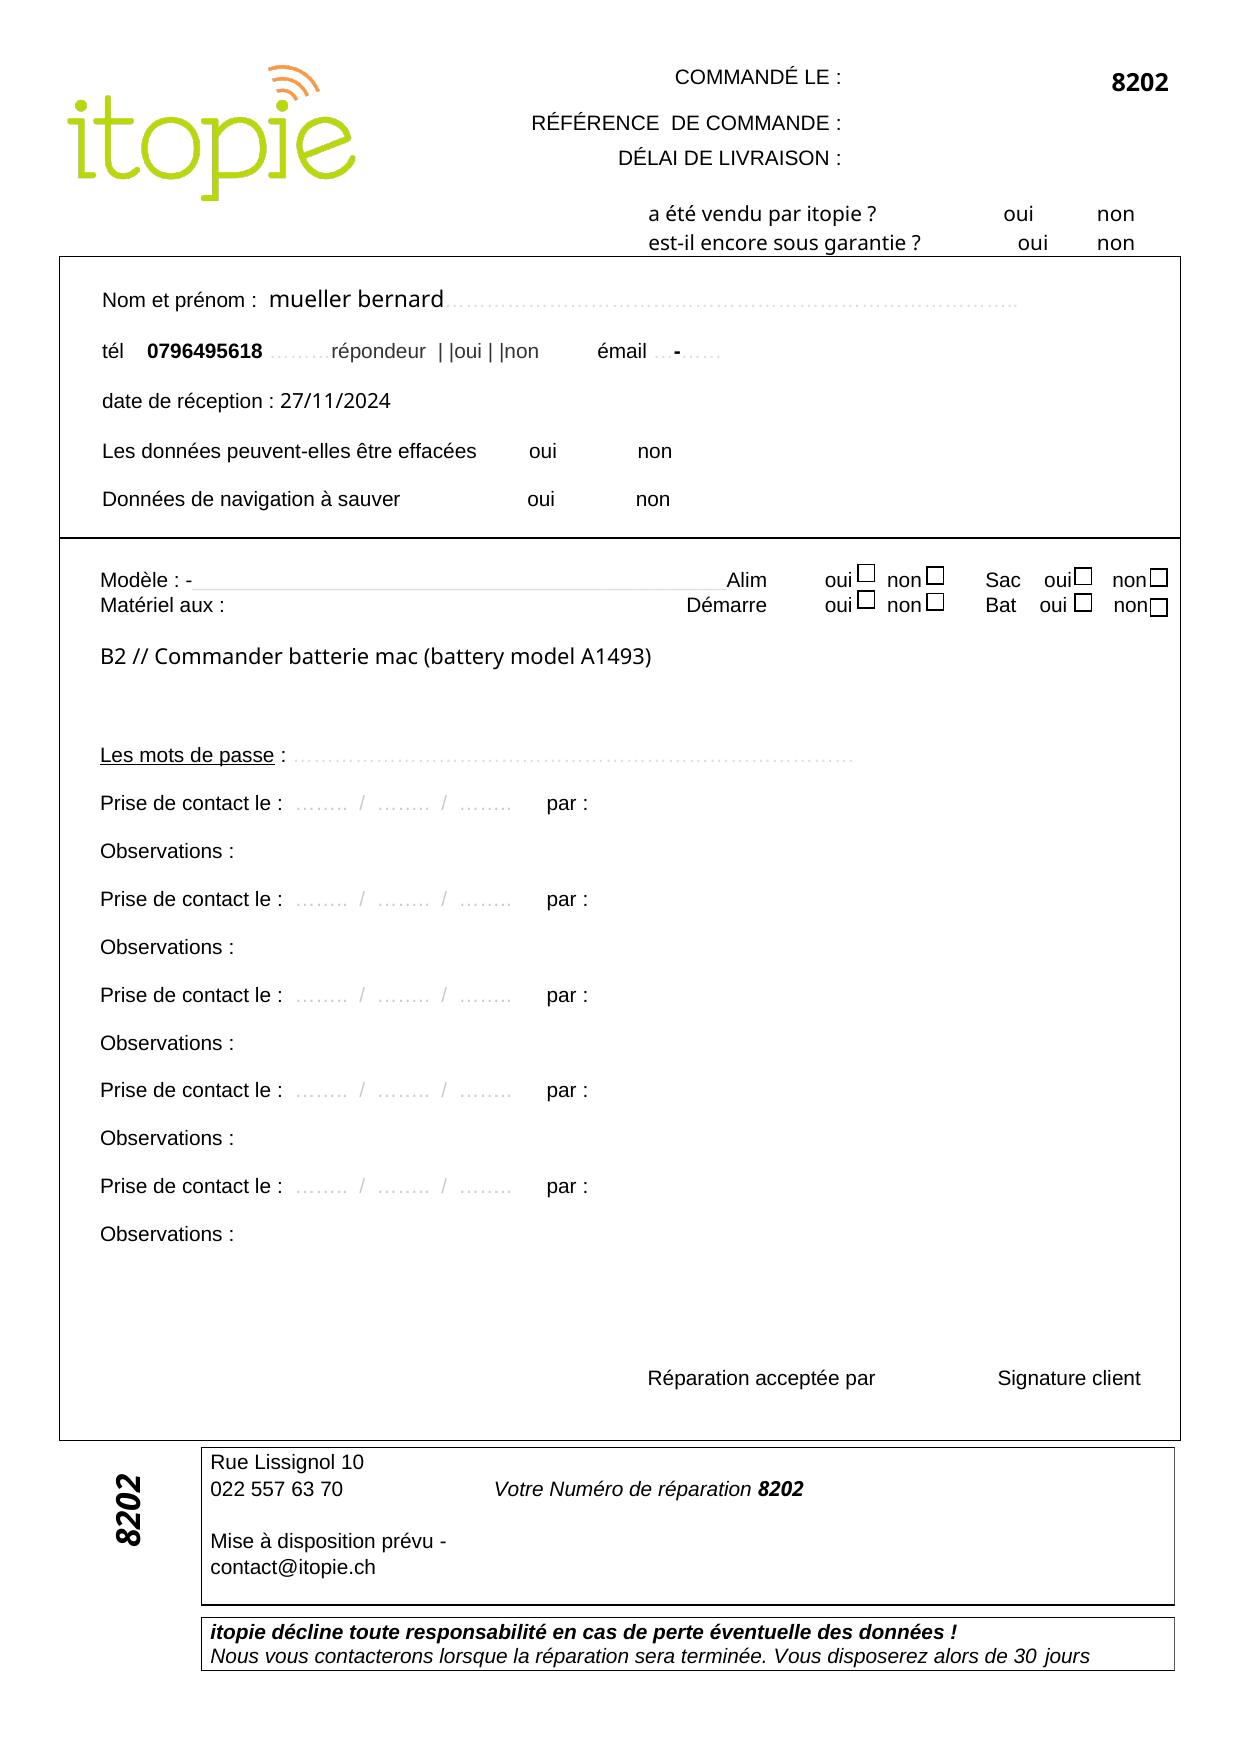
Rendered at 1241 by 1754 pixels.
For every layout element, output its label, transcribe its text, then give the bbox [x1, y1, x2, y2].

table_header 8202 [847, 59, 1180, 104]
text Données de navigation à sauver oui non [60, 484, 1180, 511]
text Observations : [60, 836, 1180, 863]
text Observations : [60, 931, 1180, 958]
text Observations : [60, 1123, 1180, 1150]
text Prise de contact le : …….. / …….. / …….. par : [60, 788, 1180, 815]
text Prise de contact le : …….. / …….. / …….. par : [60, 979, 1180, 1006]
text date de réception : 27/11/2024 [60, 383, 1180, 415]
text Prise de contact le : …….. / …….. / …….. par : [60, 1171, 1180, 1198]
text tél 0796495618 ………répondeur | |oui | |non émail …-…… [60, 335, 1180, 362]
text Matériel aux : Démarre oui non Bat oui non [60, 590, 1180, 617]
text Nom et prénom : mueller bernard……………………………………………………………………….. [60, 280, 1180, 314]
text Observations : [60, 1219, 1180, 1246]
table_cell [847, 105, 1180, 140]
table_header 8202 [59, 1441, 195, 1677]
text a été vendu par itopie ? oui non [59, 199, 1181, 228]
picture [67, 65, 356, 201]
text Modèle : - Alim oui non Sac oui non [879, 562, 925, 590]
text Prise de contact le : …….. / …….. / …….. par : [60, 883, 1180, 911]
text Réparation acceptée par Signature client [60, 1363, 1180, 1390]
text Modèle : - Alim oui non Sac oui non [948, 562, 1180, 590]
table_cell DÉLAI DE LIVRAISON : [490, 140, 847, 175]
text est-il encore sous garantie ? oui non [59, 228, 1181, 256]
text Observations : [60, 1027, 1180, 1054]
text Prise de contact le : …….. / …….. / …….. par : [60, 1075, 1180, 1102]
table_header Rue Lissignol 10 022 557 63 70 Votre Numéro de réparation 8202 Mise à disposition prévu - contact@itopie.ch [195, 1441, 1180, 1611]
table_header COMMANDÉ LE : [490, 59, 847, 104]
text Modèle : - Alim oui non Sac oui non [60, 562, 856, 590]
text Les données peuvent-elles être effacées oui non [60, 436, 1180, 463]
text Les mots de passe : ……………………………………………………………………… [60, 740, 1180, 767]
table_cell [847, 140, 1180, 175]
table_cell itopie décline toute responsabilité en cas de perte éventuelle des données ! Nous vous contacterons lorsque la réparation sera terminée. Vous disposerez alors de 30 jours [195, 1611, 1180, 1677]
table_cell RÉFÉRENCE DE COMMANDE : [490, 105, 847, 140]
text B2 // Commander batterie mac (battery model A1493) [60, 638, 1180, 671]
